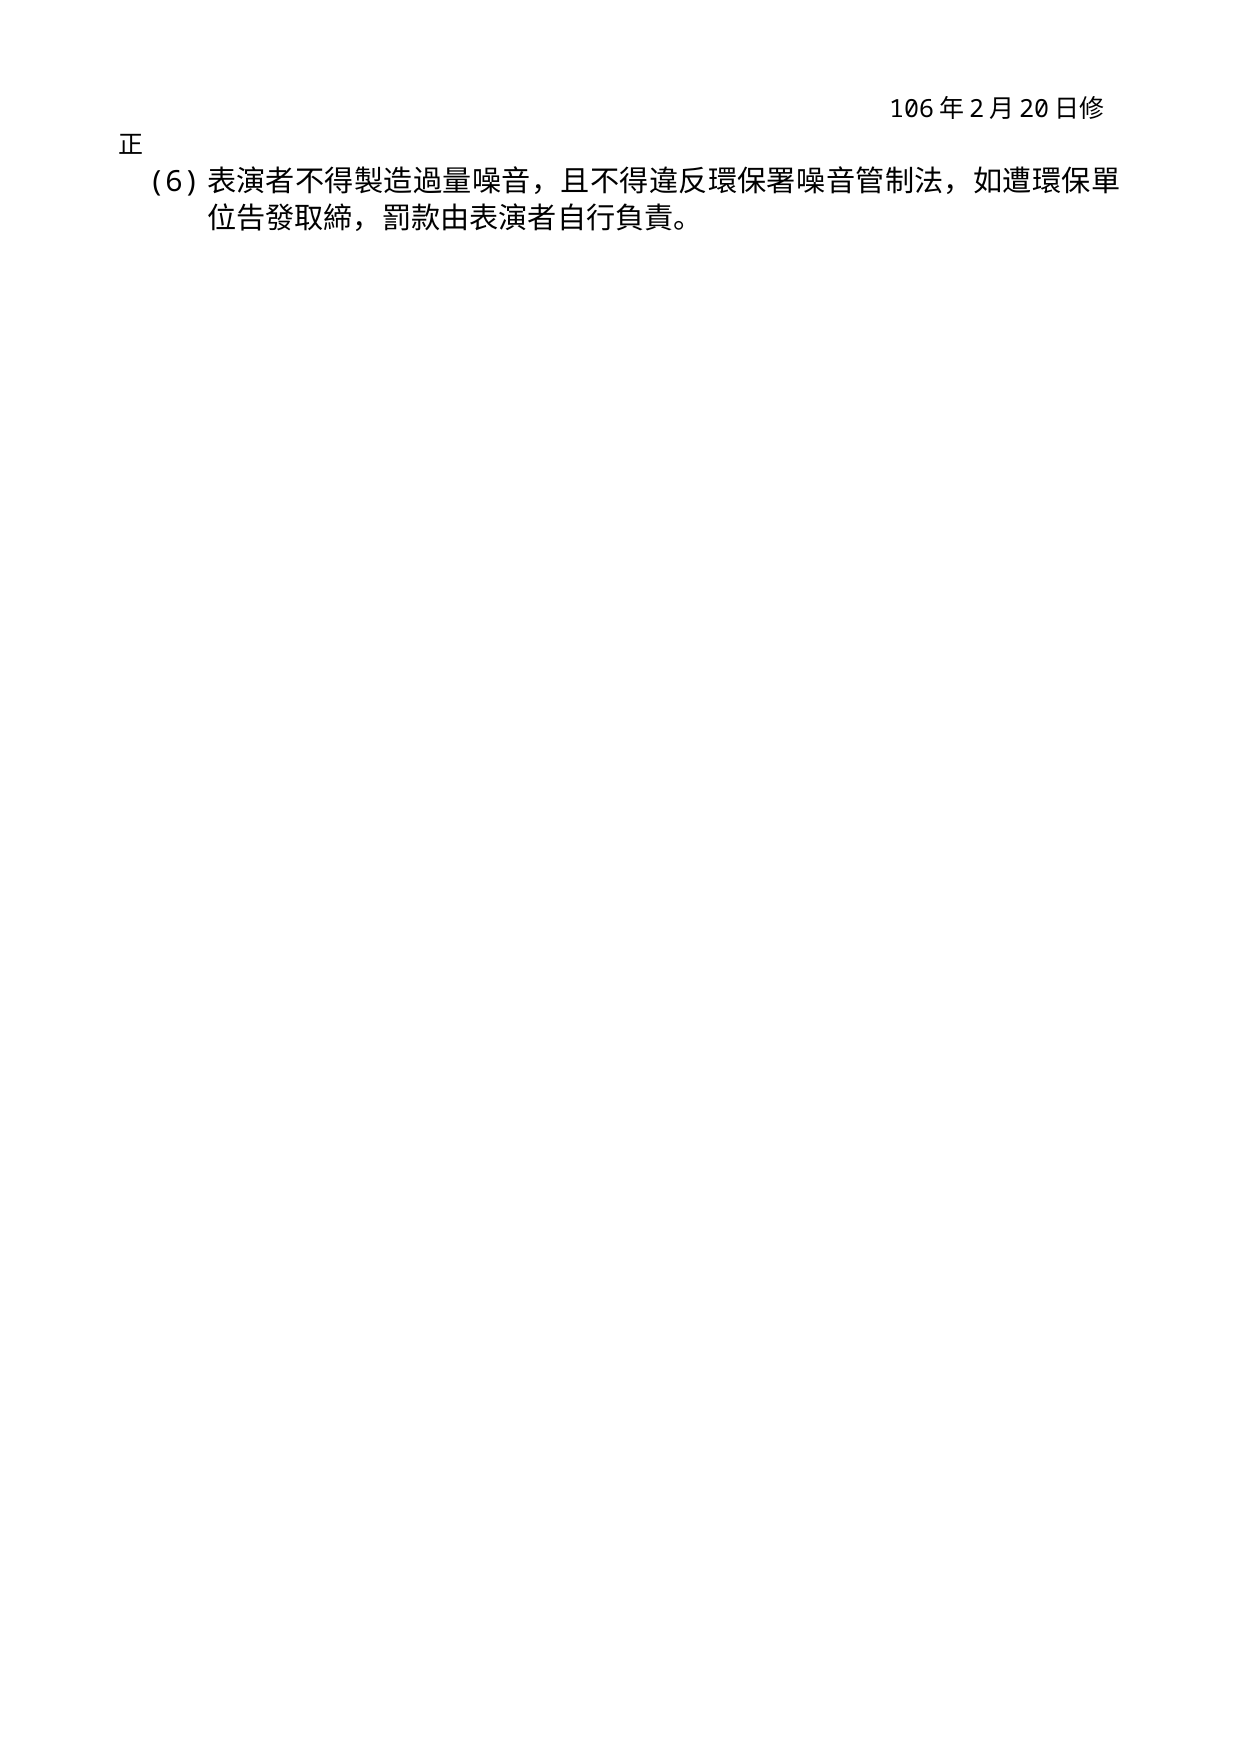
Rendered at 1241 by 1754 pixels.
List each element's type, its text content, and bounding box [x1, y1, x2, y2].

list 表演者不得製造過量噪音，且不得違反環保署噪音管制法，如遭環保單位告發取締，罰款由表演者自行負責。 [148, 161, 1122, 236]
